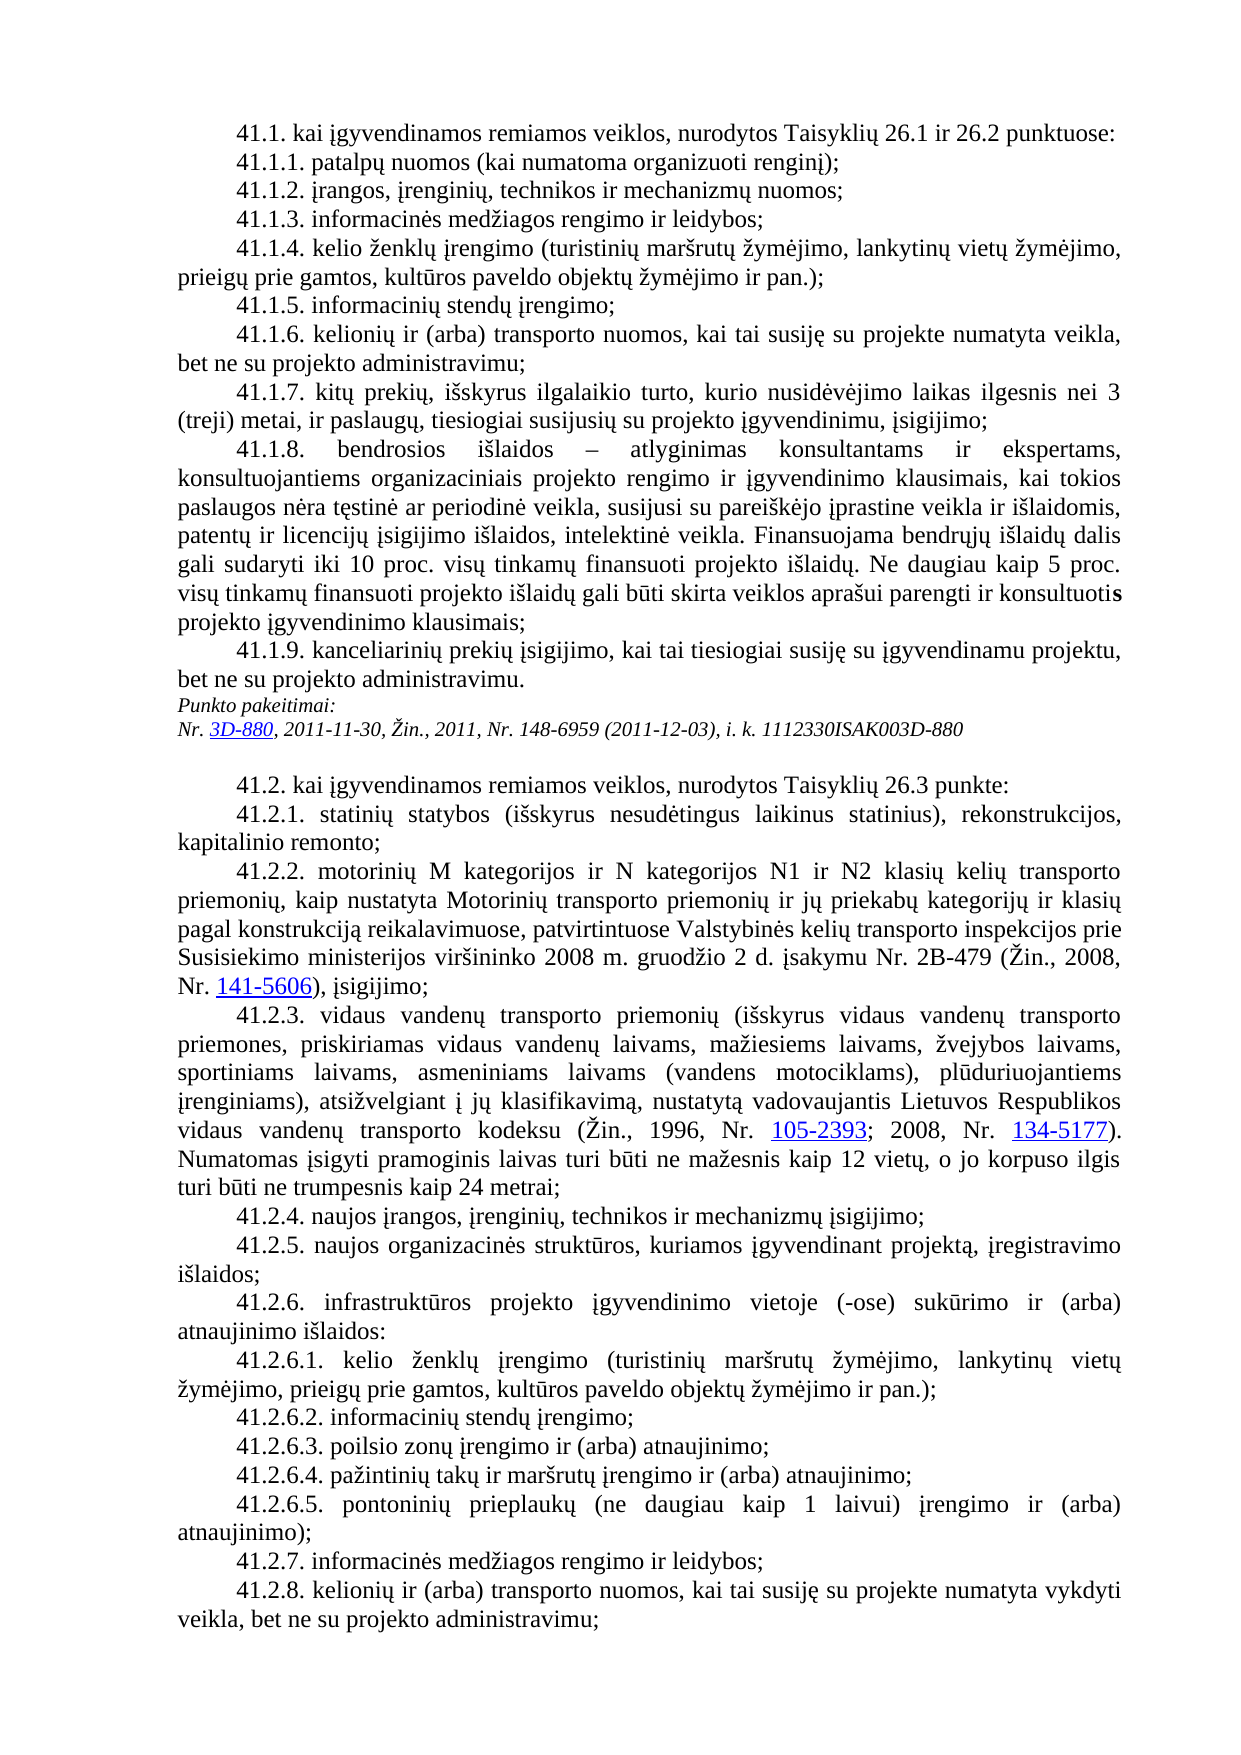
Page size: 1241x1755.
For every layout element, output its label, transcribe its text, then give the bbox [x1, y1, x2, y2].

text 41.1. kai įgyvendinamos remiamos veiklos, nurodytos Taisyklių 26.1 ir 26.2 punktuose: [177, 118, 1122, 147]
text 41.2.6.1. kelio ženklų įrengimo (turistinių maršrutų žymėjimo, lankytinų vietų žymėjimo, prieigų prie gamtos, kultūros paveldo objektų žymėjimo ir pan.); [177, 1345, 1122, 1402]
text 41.1.8. bendrosios išlaidos – atlyginimas konsultantams ir ekspertams, konsultuojantiems organizaciniais projekto rengimo ir įgyvendinimo klausimais, kai tokios paslaugos nėra tęstinė ar periodinė veikla, susijusi su pareiškėjo įprastine veikla ir išlaidomis, patentų ir licencijų įsigijimo išlaidos, intelektinė veikla. Finansuojama bendrųjų išlaidų dalis gali sudaryti iki 10 proc. visų tinkamų finansuoti projekto išlaidų. Ne daugiau kaip 5 proc. visų tinkamų finansuoti projekto išlaidų gali būti skirta veiklos aprašui parengti ir konsultuotis projekto įgyvendinimo klausimais; [177, 434, 1122, 636]
text 41.1.4. kelio ženklų įrengimo (turistinių maršrutų žymėjimo, lankytinų vietų žymėjimo, prieigų prie gamtos, kultūros paveldo objektų žymėjimo ir pan.); [177, 233, 1122, 291]
text 41.1.9. kanceliarinių prekių įsigijimo, kai tai tiesiogiai susiję su įgyvendinamu projektu, bet ne su projekto administravimu. [177, 636, 1122, 693]
text Nr. 3D-880, 2011-11-30, Žin., 2011, Nr. 148-6959 (2011-12-03), i. k. 1112330ISAK003D-880 [177, 717, 1122, 741]
text 41.2. kai įgyvendinamos remiamos veiklos, nurodytos Taisyklių 26.3 punkte: [177, 770, 1122, 799]
text 41.1.1. patalpų nuomos (kai numatoma organizuoti renginį); [177, 147, 1122, 176]
text 41.1.3. informacinės medžiagos rengimo ir leidybos; [177, 204, 1122, 233]
text 41.2.6.4. pažintinių takų ir maršrutų įrengimo ir (arba) atnaujinimo; [177, 1460, 1122, 1489]
text 41.2.1. statinių statybos (išskyrus nesudėtingus laikinus statinius), rekonstrukcijos, kapitalinio remonto; [177, 799, 1122, 856]
text 41.2.6. infrastruktūros projekto įgyvendinimo vietoje (-ose) sukūrimo ir (arba) atnaujinimo išlaidos: [177, 1287, 1122, 1345]
text 41.2.4. naujos įrangos, įrenginių, technikos ir mechanizmų įsigijimo; [177, 1201, 1122, 1230]
text 41.2.7. informacinės medžiagos rengimo ir leidybos; [177, 1546, 1122, 1575]
text Punkto pakeitimai: [177, 693, 1122, 717]
text 41.2.5. naujos organizacinės struktūros, kuriamos įgyvendinant projektą, įregistravimo išlaidos; [177, 1230, 1122, 1287]
text 41.2.8. kelionių ir (arba) transporto nuomos, kai tai susiję su projekte numatyta vykdyti veikla, bet ne su projekto administravimu; [177, 1575, 1122, 1632]
text 41.1.7. kitų prekių, išskyrus ilgalaikio turto, kurio nusidėvėjimo laikas ilgesnis nei 3 (treji) metai, ir paslaugų, tiesiogiai susijusių su projekto įgyvendinimu, įsigijimo; [177, 377, 1122, 434]
text 41.2.6.2. informacinių stendų įrengimo; [177, 1402, 1122, 1431]
text 41.2.6.3. poilsio zonų įrengimo ir (arba) atnaujinimo; [177, 1431, 1122, 1460]
text 41.1.6. kelionių ir (arba) transporto nuomos, kai tai susiję su projekte numatyta veikla, bet ne su projekto administravimu; [177, 319, 1122, 377]
text 41.1.2. įrangos, įrenginių, technikos ir mechanizmų nuomos; [177, 176, 1122, 204]
text 41.2.6.5. pontoninių prieplaukų (ne daugiau kaip 1 laivui) įrengimo ir (arba) atnaujinimo); [177, 1489, 1122, 1546]
text 41.2.3. vidaus vandenų transporto priemonių (išskyrus vidaus vandenų transporto priemones, priskiriamas vidaus vandenų laivams, mažiesiems laivams, žvejybos laivams, sportiniams laivams, asmeniniams laivams (vandens motociklams), plūduriuojantiems įrenginiams), atsižvelgiant į jų klasifikavimą, nustatytą vadovaujantis Lietuvos Respublikos vidaus vandenų transporto kodeksu (Žin., 1996, Nr. 105-2393; 2008, Nr. 134-5177). Numatomas įsigyti pramoginis laivas turi būti ne mažesnis kaip 12 vietų, o jo korpuso ilgis turi būti ne trumpesnis kaip 24 metrai; [177, 1000, 1122, 1201]
text 41.2.2. motorinių M kategorijos ir N kategorijos N1 ir N2 klasių kelių transporto priemonių, kaip nustatyta Motorinių transporto priemonių ir jų priekabų kategorijų ir klasių pagal konstrukciją reikalavimuose, patvirtintuose Valstybinės kelių transporto inspekcijos prie Susisiekimo ministerijos viršininko 2008 m. gruodžio 2 d. įsakymu Nr. 2B-479 (Žin., 2008, Nr. 141-5606), įsigijimo; [177, 856, 1122, 1000]
text 41.1.5. informacinių stendų įrengimo; [177, 291, 1122, 319]
